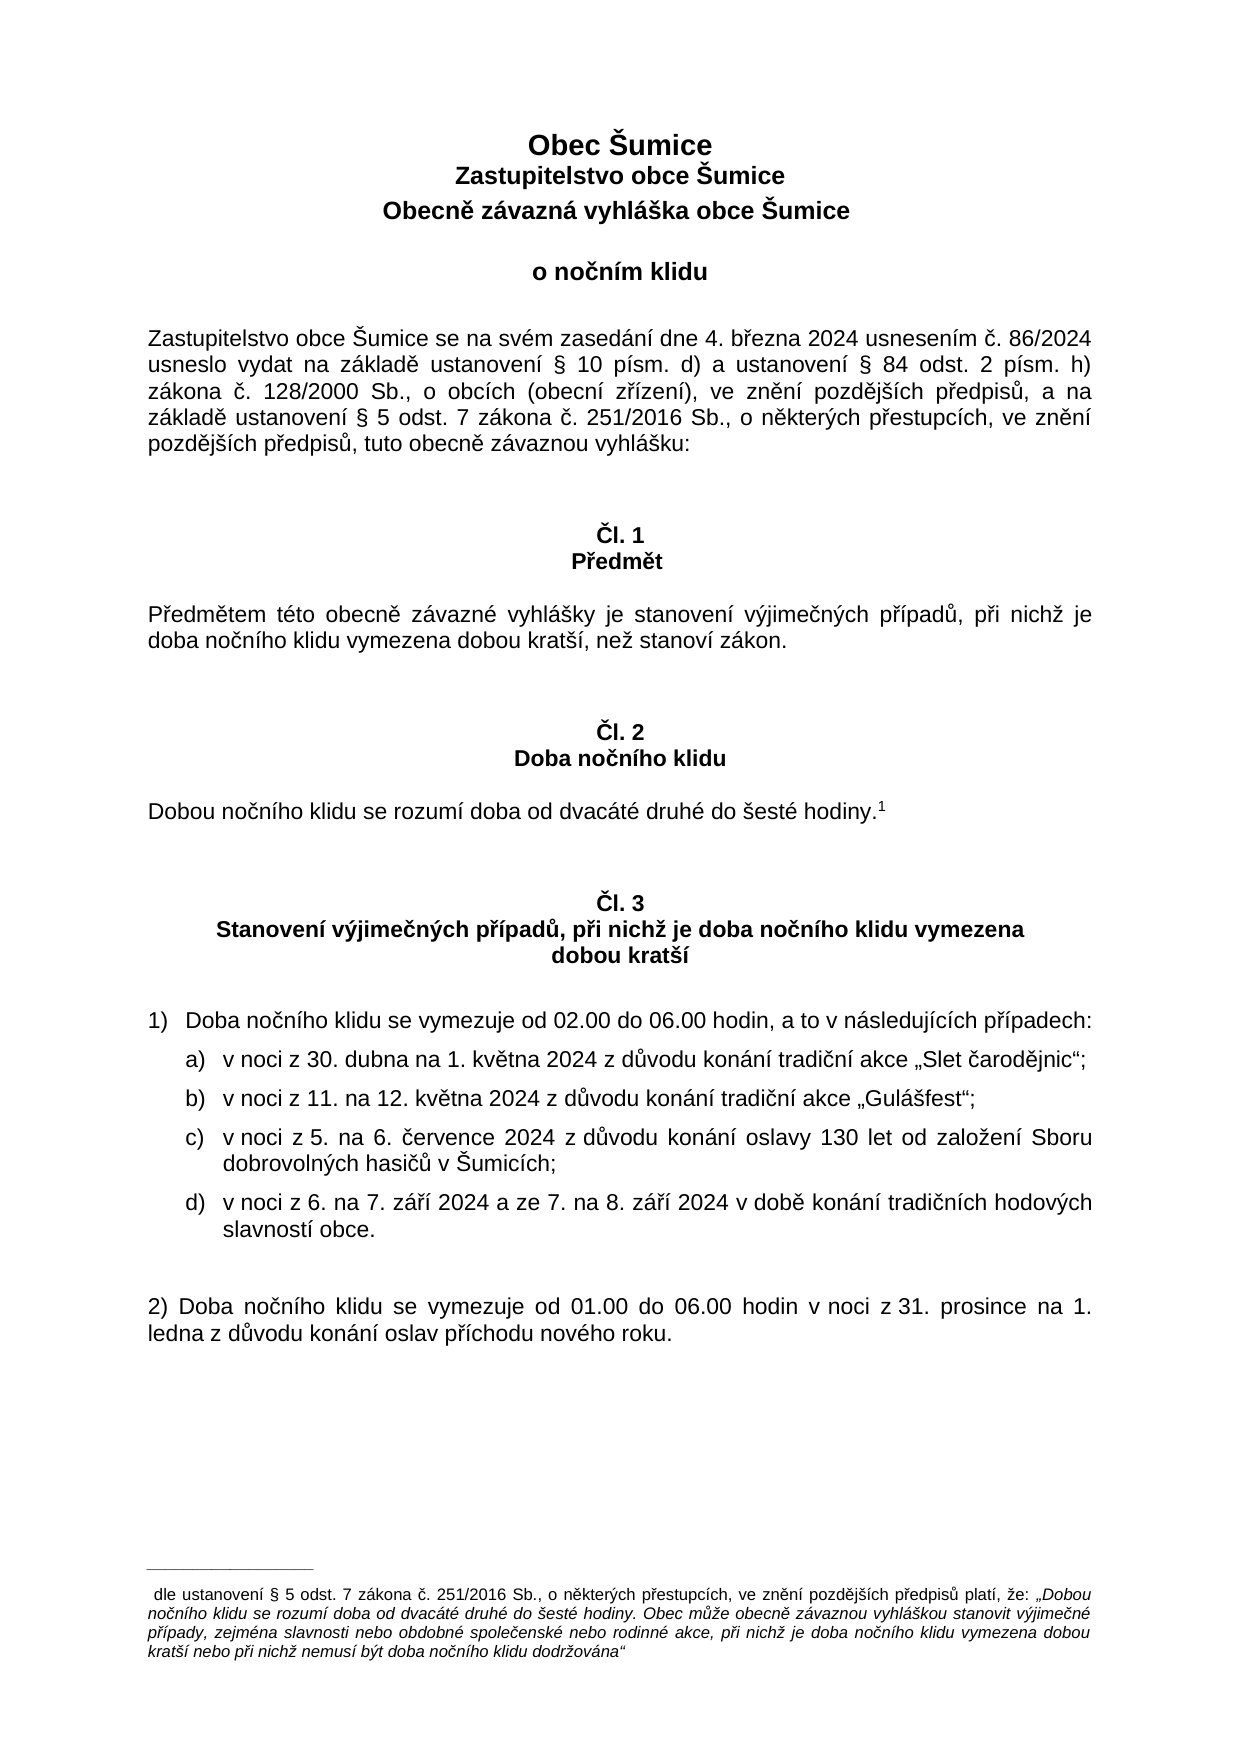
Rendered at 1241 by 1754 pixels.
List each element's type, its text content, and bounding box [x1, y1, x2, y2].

text Předmětem této obecně závazné vyhlášky je stanovení výjimečných případů, při nichž je doba nočního klidu vymezena dobou kratší, než stanoví zákon. [148, 601, 1093, 654]
list v noci z 30. dubna na 1. května 2024 z důvodu konání tradiční akce „Slet čarodějnic“; [185, 1046, 1093, 1073]
text dobou kratší [148, 942, 1093, 969]
text o nočním klidu [148, 257, 1093, 286]
text Obec Šumice [148, 127, 1093, 161]
text Čl. 1 [148, 522, 1093, 548]
text Zastupitelstvo obce Šumice [148, 161, 1093, 190]
text __________________ [148, 1553, 1093, 1572]
text Stanovení výjimečných případů, při nichž je doba nočního klidu vymezena [148, 916, 1093, 942]
text Zastupitelstvo obce Šumice se na svém zasedání dne 4. března 2024 usnesením č. 86/2024 usneslo vydat na základě ustanovení § 10 písm. d) a ustanovení § 84 odst. 2 písm. h) zákona č. 128/2000 Sb., o obcích (obecní zřízení), ve znění pozdějších předpisů, a na základě ustanovení § 5 odst. 7 zákona č. 251/2016 Sb., o některých přestupcích, ve znění pozdějších předpisů, tuto obecně závaznou vyhlášku: [148, 325, 1093, 457]
list v noci z 5. na 6. července 2024 z důvodu konání oslavy 130 let od založení Sboru dobrovolných hasičů v Šumicích; [185, 1124, 1093, 1177]
list v noci z 11. na 12. května 2024 z důvodu konání tradiční akce „Gulášfest“; [185, 1085, 1093, 1112]
text Předmět [148, 548, 1093, 575]
text Čl. 3 [148, 889, 1093, 916]
text dle ustanovení § 5 odst. 7 zákona č. 251/2016 Sb., o některých přestupcích, ve znění pozdějších předpisů platí, že: „Dobou nočního klidu se rozumí doba od dvacáté druhé do šesté hodiny. Obec může obecně závaznou vyhláškou stanovit výjimečné případy, zejména slavnosti nebo obdobné společenské nebo rodinné akce, při nichž je doba nočního klidu vymezena dobou kratší nebo při nichž nemusí být doba nočního klidu dodržována“ [148, 1584, 1093, 1661]
text Obecně závazná vyhláška obce Šumice [148, 196, 1093, 225]
text Dobou nočního klidu se rozumí doba od dvacáté druhé do šesté hodiny.1 [148, 798, 1093, 824]
text Čl. 2 [148, 719, 1093, 745]
text Doba nočního klidu [148, 745, 1093, 772]
list Doba nočního klidu se vymezuje od 02.00 do 06.00 hodin, a to v následujících případech: [148, 1007, 1093, 1034]
text 2) Doba nočního klidu se vymezuje od 01.00 do 06.00 hodin v noci z 31. prosince na 1. ledna z důvodu konání oslav příchodu nového roku. [148, 1293, 1093, 1346]
list v noci z 6. na 7. září 2024 a ze 7. na 8. září 2024 v době konání tradičních hodových slavností obce. [185, 1189, 1093, 1242]
